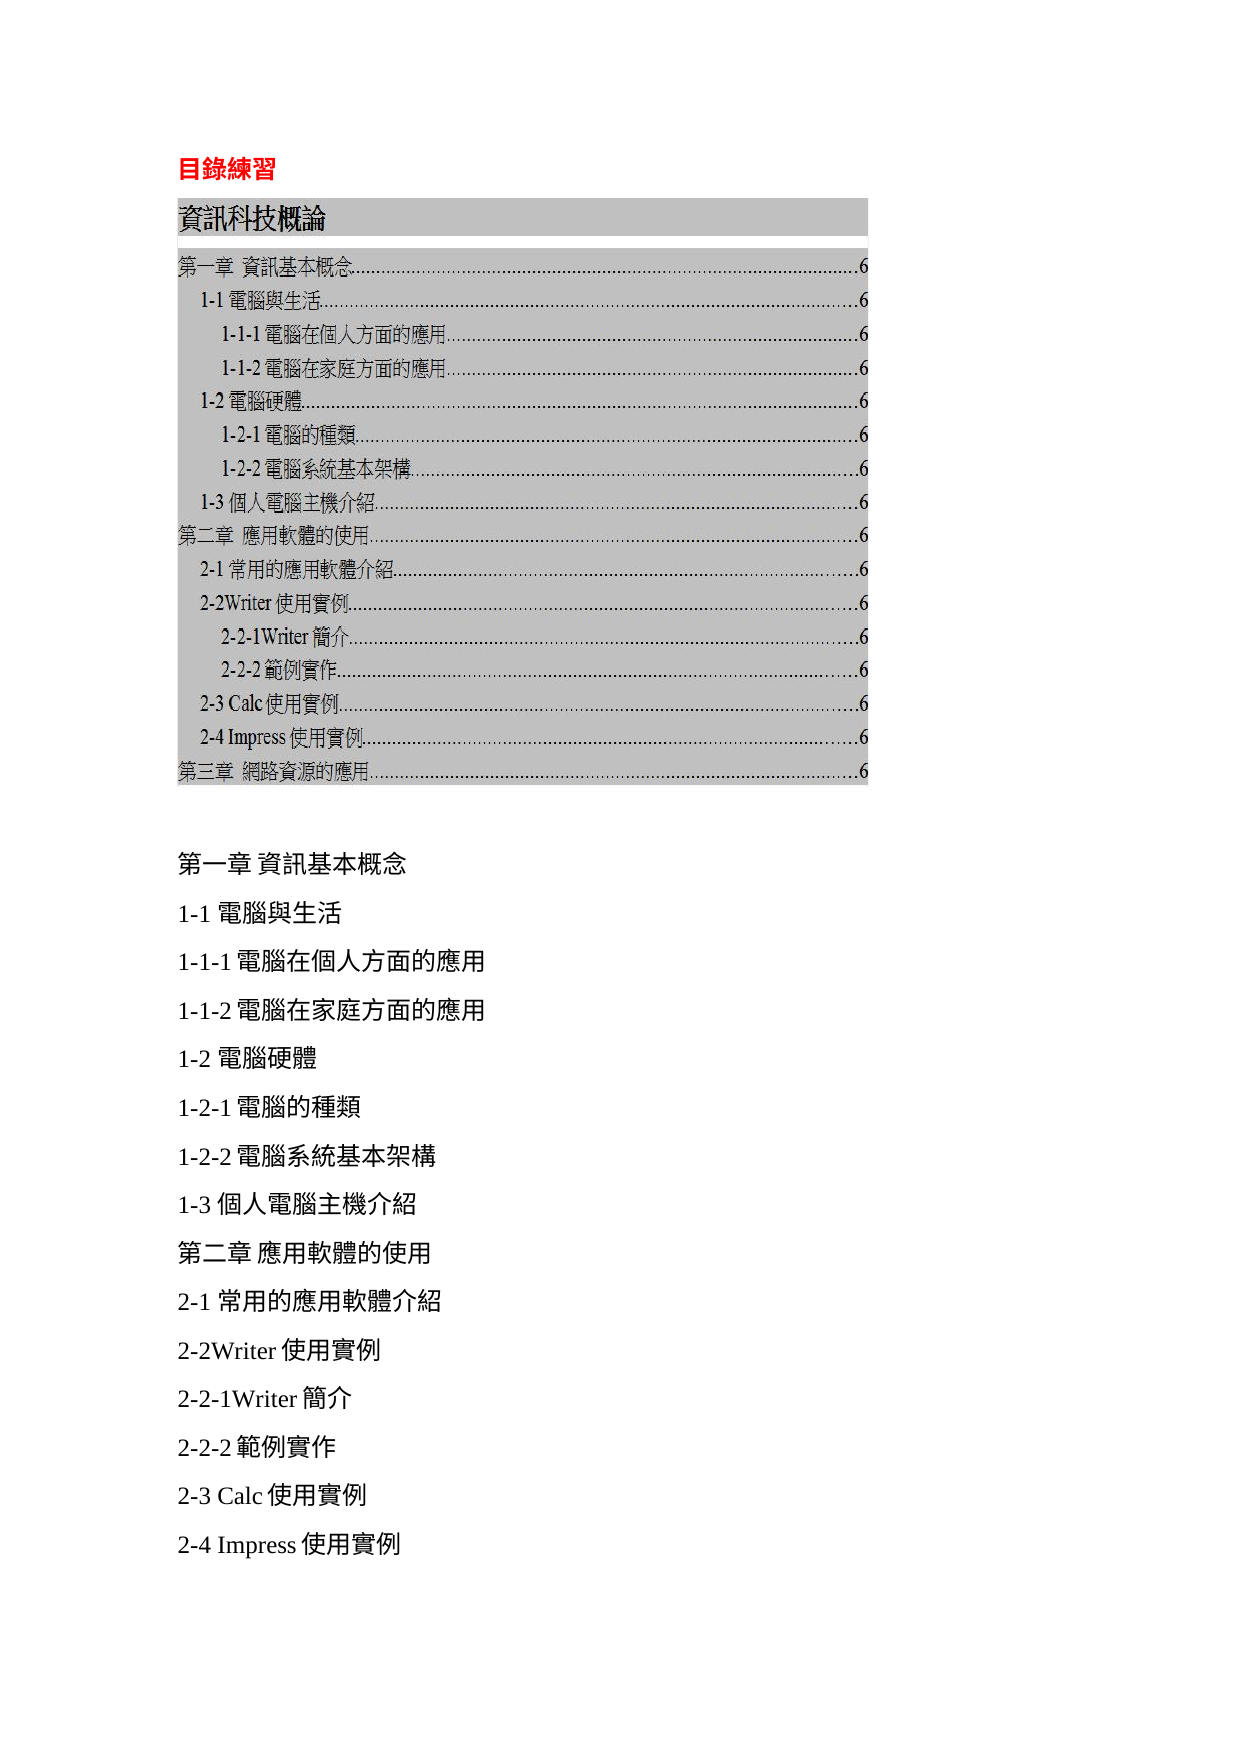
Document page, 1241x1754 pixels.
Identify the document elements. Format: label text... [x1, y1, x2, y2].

text 2-2Writer使用實例 [177, 1330, 1063, 1366]
text 2-2-2範例實作 [177, 1427, 1063, 1463]
text 1-1 電腦與生活 [177, 893, 1063, 929]
text 目錄練習 [177, 150, 1063, 186]
text 2-2-1Writer簡介 [177, 1379, 1063, 1415]
text 2-1 常用的應用軟體介紹 [177, 1282, 1063, 1318]
picture [177, 198, 869, 787]
text 第一章 資訊基本概念 [177, 845, 1063, 881]
text 1-1-2電腦在家庭方面的應用 [177, 990, 1063, 1026]
text 1-2-2電腦系統基本架構 [177, 1136, 1063, 1172]
text 1-2 電腦硬體 [177, 1039, 1063, 1075]
text 2-3 Calc使用實例 [177, 1476, 1063, 1512]
text 1-2-1電腦的種類 [177, 1087, 1063, 1123]
text 第二章 應用軟體的使用 [177, 1233, 1063, 1269]
text 1-1-1電腦在個人方面的應用 [177, 942, 1063, 978]
text 2-4 Impress使用實例 [177, 1524, 1063, 1560]
text 1-3 個人電腦主機介紹 [177, 1184, 1063, 1221]
